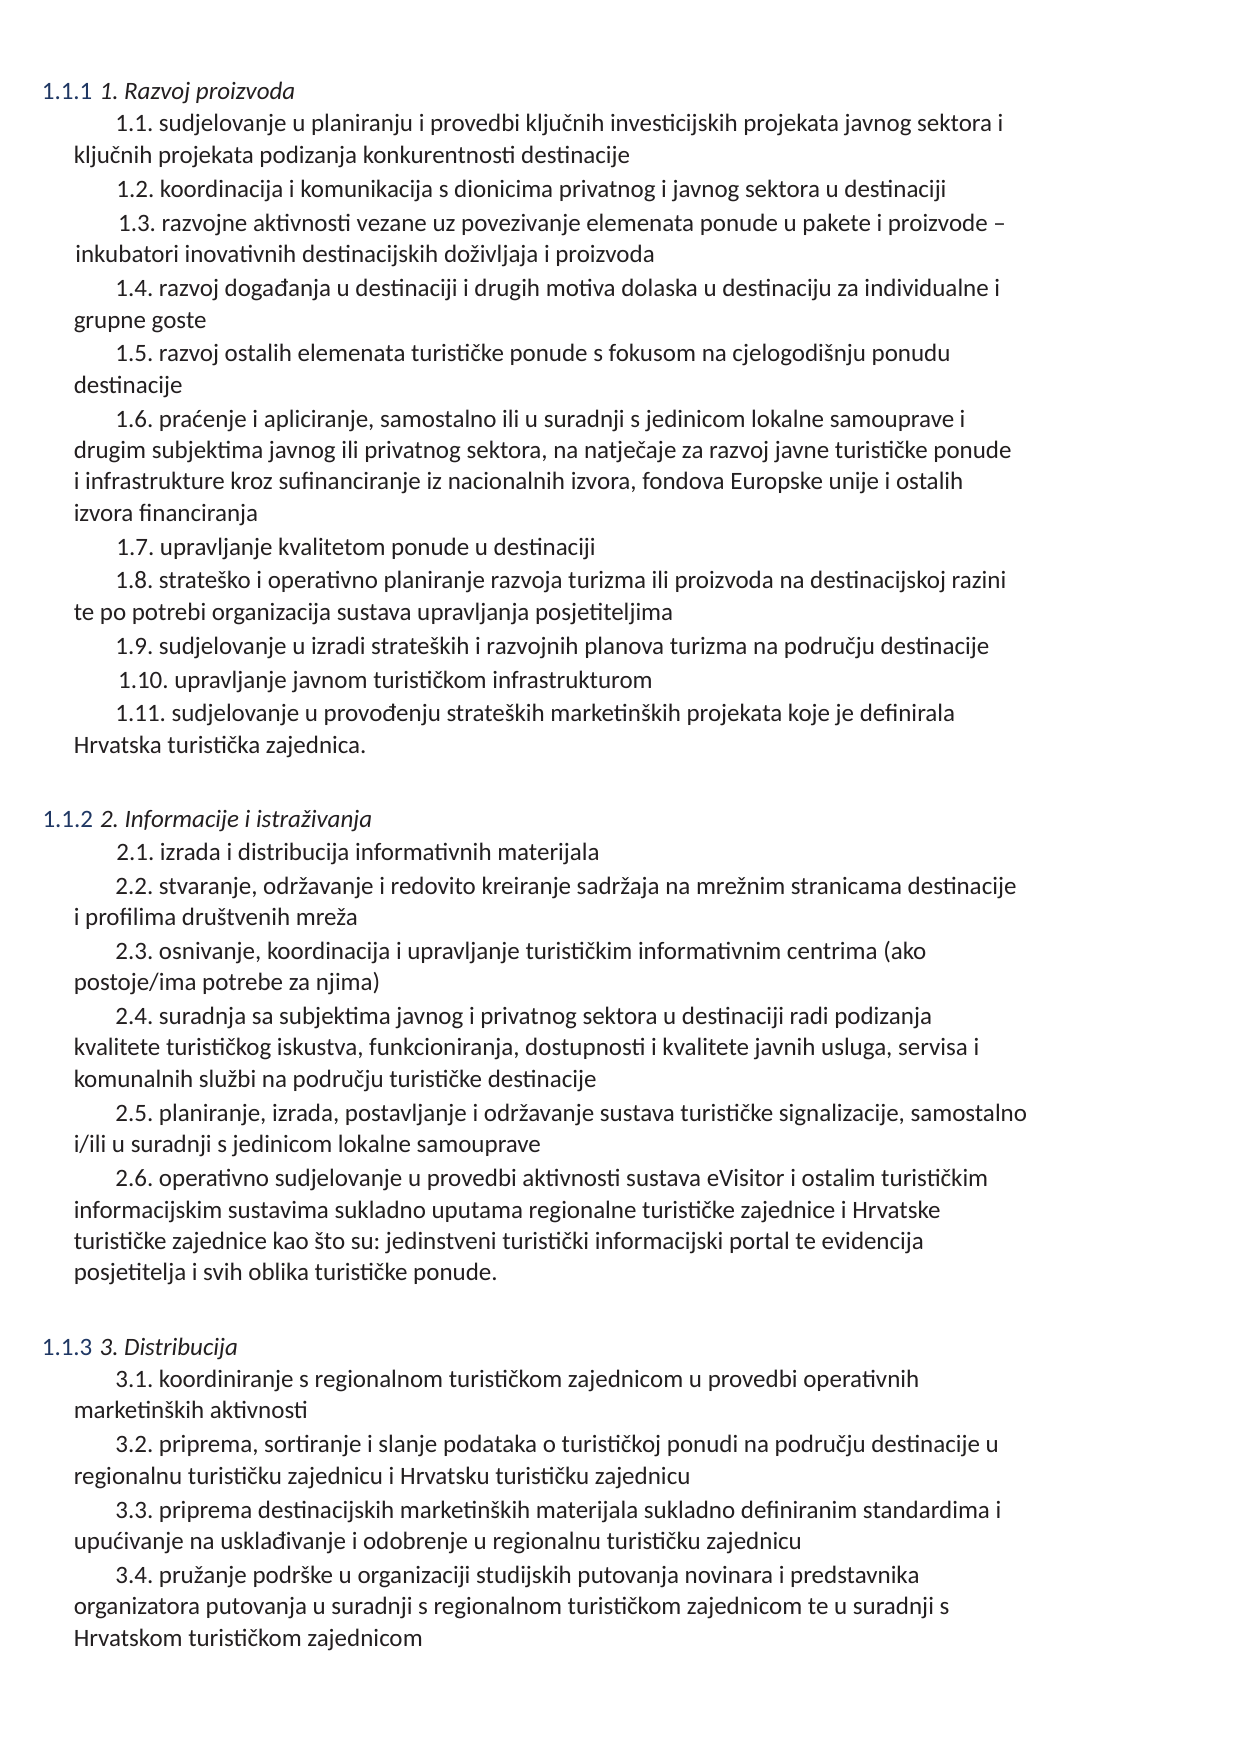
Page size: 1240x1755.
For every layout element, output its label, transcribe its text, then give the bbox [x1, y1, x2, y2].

text 2.4. suradnja sa subjektima javnog i privatnog sektora u destinaciji radi podizanja kvalitete turističkog iskustva, funkcioniranja, dostupnosti i kvalitete javnih usluga, servisa i komunalnih službi na području turističke destinacije [73, 1000, 1023, 1093]
text 1.7. upravljanje kvalitetom ponude u destinaciji [116, 531, 1034, 561]
text 1.4. razvoj događanja u destinaciji i drugih motiva dolaska u destinaciju za individualne i grupne goste [73, 272, 1023, 334]
text 2.1. izrada i distribucija informativnih materijala [116, 836, 1034, 866]
text 1.2. koordinacija i komunikacija s dionicima privatnog i javnog sektora u destinaciji [116, 173, 1034, 203]
text 3.3. priprema destinacijskih marketinških materijala sukladno definiranim standardima i upućivanje na usklađivanje i odobrenje u regionalnu turističku zajednicu [73, 1494, 1023, 1556]
text 1.9. sudjelovanje u izradi strateških i razvojnih planova turizma na području destinacije [115, 630, 1023, 660]
text 2.3. osnivanje, koordinacija i upravljanje turističkim informativnim centrima (ako postoje/ima potrebe za njima) [73, 935, 1023, 997]
text 1.5. razvoj ostalih elemenata turističke ponude s fokusom na cjelogodišnju ponudu destinacije [73, 338, 1023, 399]
text 2.6. operativno sudjelovanje u provedbi aktivnosti sustava eVisitor i ostalim turističkim informacijskim sustavima sukladno uputama regionalne turističke zajednice i Hrvatske turističke zajednice kao što su: jedinstveni turistički informacijski portal te evidencija posjetitelja i svih oblika turističke ponude. [73, 1162, 1023, 1287]
text 2.5. planiranje, izrada, postavljanje i održavanje sustava turističke signalizacije, samostalno i/ili u suradnji s jedinicom lokalne samouprave [73, 1097, 1034, 1159]
text 3.4. pružanje podrške u organizaciji studijskih putovanja novinara i predstavnika organizatora putovanja u suradnji s regionalnom turističkom zajednicom te u suradnji s [73, 1559, 1023, 1621]
text 1.3. razvojne aktivnosti vezane uz povezivanje elemenata ponude u pakete i proizvode – inkubatori inovativnih destinacijskih doživljaja i proizvoda [75, 207, 1034, 269]
text 1.8. strateško i operativno planiranje razvoja turizma ili proizvoda na destinacijskoj razini te po potrebi organizacija sustava upravljanja posjetiteljima [73, 565, 1023, 627]
text 1.1. sudjelovanje u planiranju i provedbi ključnih investicijskih projekata javnog sektora i ključnih projekata podizanja konkurentnosti destinacije [73, 108, 1023, 169]
text 2.2. stvaranje, održavanje i redovito kreiranje sadržaja na mrežnim stranicama destinacije i profilima društvenih mreža [73, 870, 1023, 932]
text 1.11. sudjelovanje u provođenju strateških marketinških projekata koje je definirala Hrvatska turistička zajednica. [73, 698, 1023, 759]
text 1.10. upravljanje javnom turističkom infrastrukturom [118, 664, 1023, 694]
text 3.1. koordiniranje s regionalnom turističkom zajednicom u provedbi operativnih marketinških aktivnosti [73, 1363, 1023, 1425]
subtitle 1.1.1 1. Razvoj proizvoda [42, 75, 1165, 106]
text 1.1.2 2. Informacije i istraživanja [42, 803, 1165, 834]
text Hrvatskom turističkom zajednicom [73, 1622, 1023, 1652]
subtitle 1.1.3 3. Distribucija [42, 1331, 1165, 1361]
text 3.2. priprema, sortiranje i slanje podataka o turističkoj ponudi na području destinacije u regionalnu turističku zajednicu i Hrvatsku turističku zajednicu [73, 1428, 1023, 1490]
text 1.6. praćenje i apliciranje, samostalno ili u suradnji s jedinicom lokalne samouprave i drugim subjektima javnog ili privatnog sektora, na natječaje za razvoj javne turističke ponude i infrastrukture kroz sufinanciranje iz nacionalnih izvora, fondova Europske unije i ostalih izvora financiranja [73, 403, 1023, 527]
